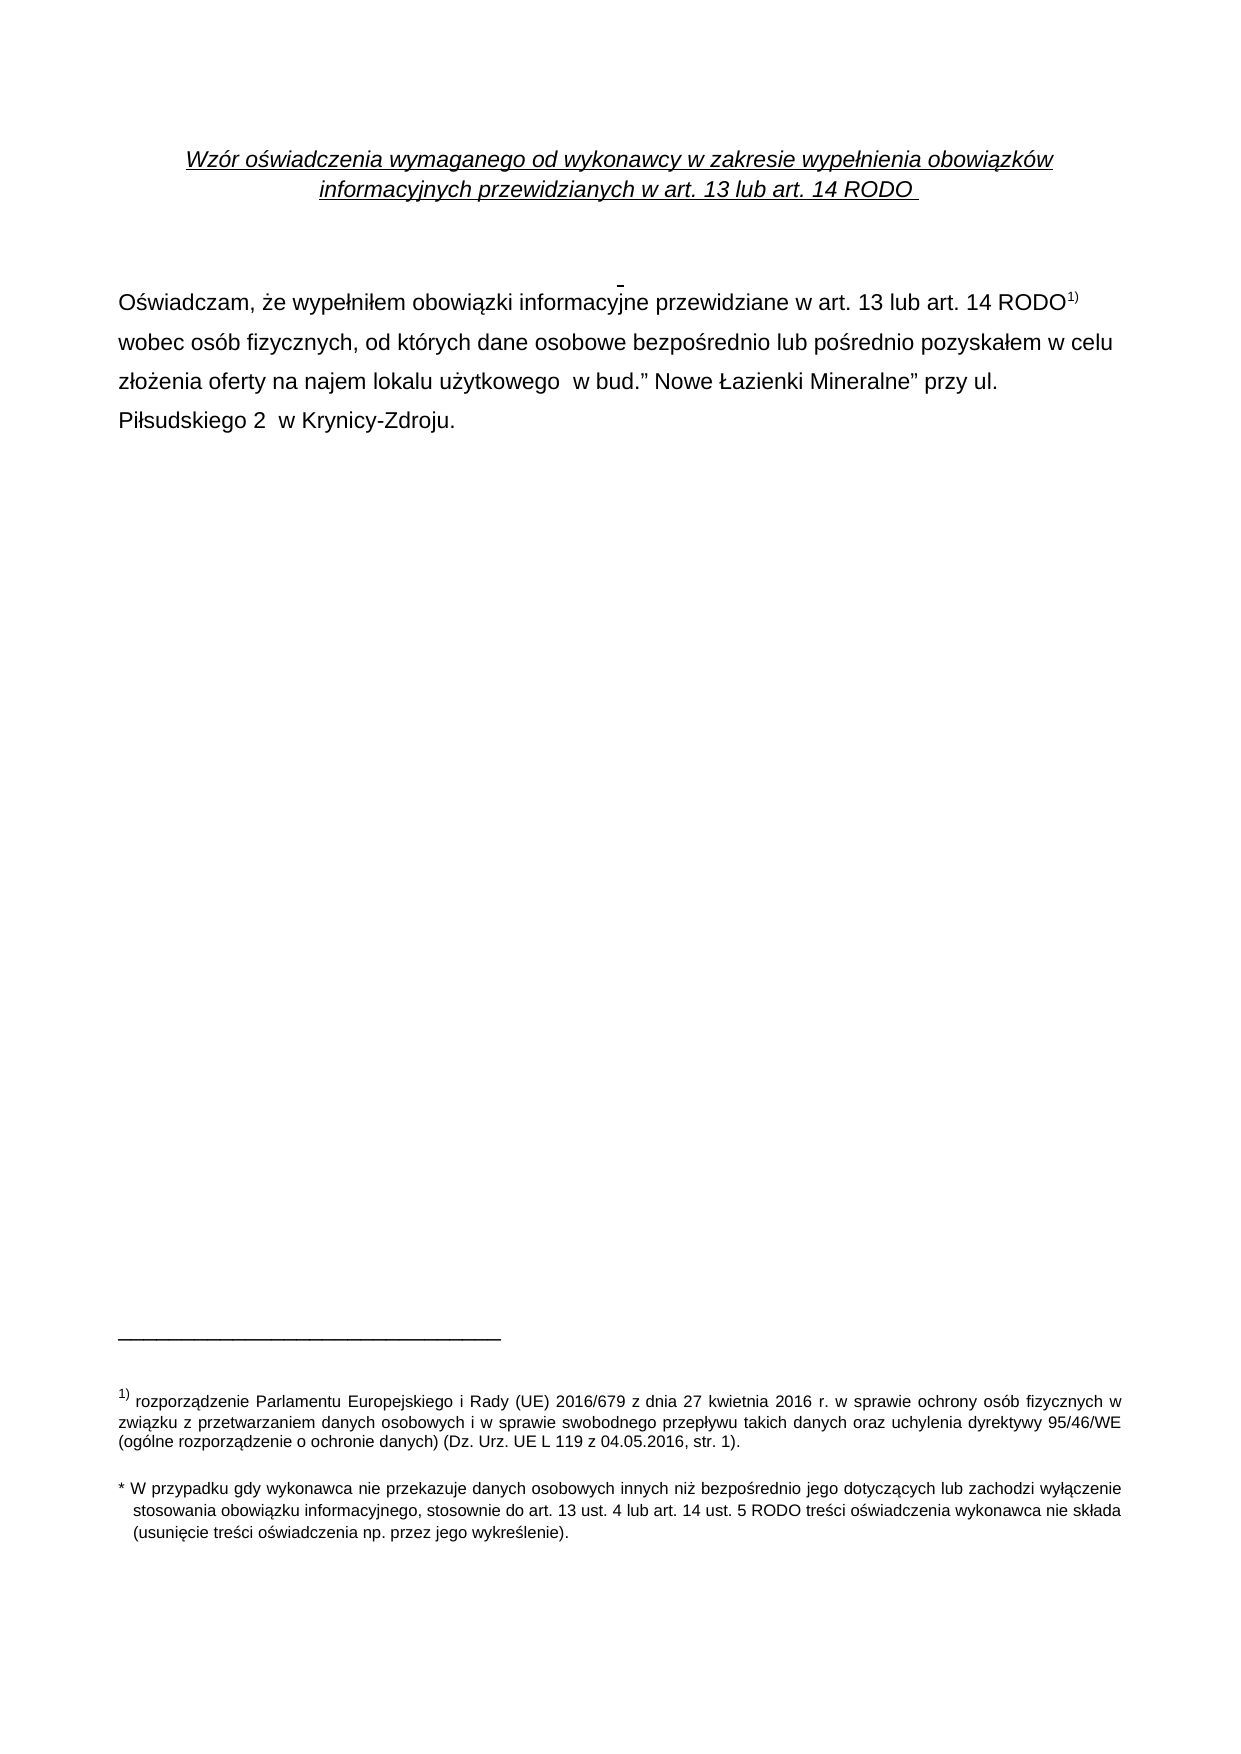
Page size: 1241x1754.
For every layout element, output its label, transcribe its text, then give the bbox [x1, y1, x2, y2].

text * W przypadku gdy wykonawca nie przekazuje danych osobowych innych niż bezpośrednio jego dotyczących lub zachodzi wyłączenie stosowania obowiązku informacyjnego, stosownie do art. 13 ust. 4 lub art. 14 ust. 5 RODO treści oświadczenia wykonawca nie składa (usunięcie treści oświadczenia np. przez jego wykreślenie). [118, 1479, 1122, 1542]
text 1) rozporządzenie Parlamentu Europejskiego i Rady (UE) 2016/679 z dnia 27 kwietnia 2016 r. w sprawie ochrony osób fizycznych w związku z przetwarzaniem danych osobowych i w sprawie swobodnego przepływu takich danych oraz uchylenia dyrektywy 95/46/WE (ogólne rozporządzenie o ochronie danych) (Dz. Urz. UE L 119 z 04.05.2016, str. 1). [118, 1386, 1122, 1451]
text Wzór oświadczenia wymaganego od wykonawcy w zakresie wypełnienia obowiązków informacyjnych przewidzianych w art. 13 lub art. 14 RODO [118, 146, 1122, 203]
text Oświadczam, że wypełniłem obowiązki informacyjne przewidziane w art. 13 lub art. 14 RODO1) wobec osób fizycznych, od których dane osobowe bezpośrednio lub pośrednio pozyskałem w celu złożenia oferty na najem lokalu użytkowego w bud.” Nowe Łazienki Mineralne” przy ul. Piłsudskiego 2 w Krynicy-Zdroju. [118, 289, 1122, 434]
text ______________________________ [118, 1314, 1122, 1341]
